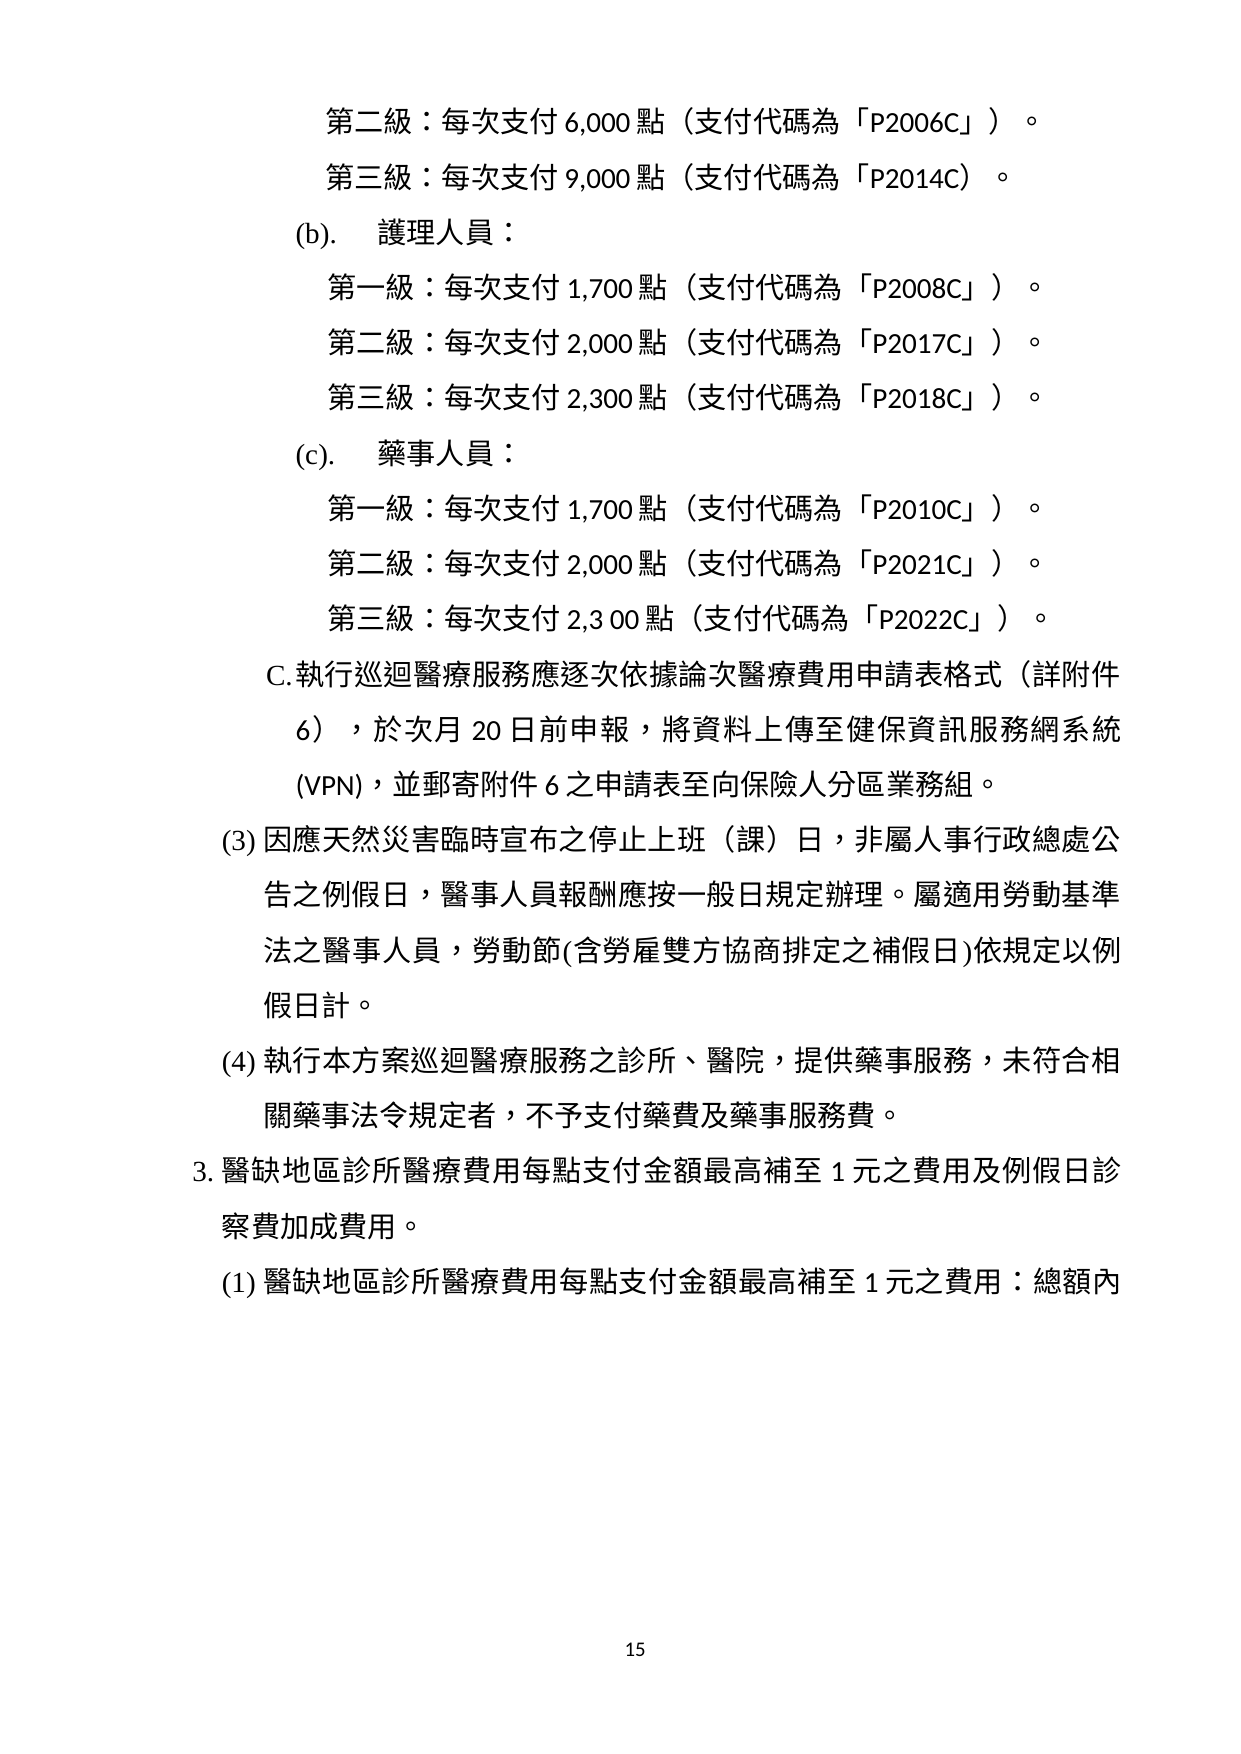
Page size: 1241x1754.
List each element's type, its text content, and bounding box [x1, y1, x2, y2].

list 醫缺地區診所醫療費用每點支付金額最高補至1元之費用及例假日診察費加成費用。 [192, 1138, 1122, 1248]
text 第二級：每次支付2,000點（支付代碼為「P2017C」）。 [327, 309, 1122, 365]
text 第三級：每次支付2,300點（支付代碼為「P2018C」）。 [327, 365, 1122, 420]
text 第三級：每次支付2,3 00點（支付代碼為「P2022C」）。 [327, 586, 1122, 641]
list 醫缺地區診所醫療費用每點支付金額最高補至1元之費用：總額內 [222, 1248, 1122, 1303]
text 第一級：每次支付1,700點（支付代碼為「P2010C」）。 [327, 475, 1122, 530]
list 執行本方案巡迴醫療服務之診所、醫院，提供藥事服務，未符合相關藥事法令規定者，不予支付藥費及藥事服務費。 [222, 1027, 1122, 1138]
text 第一級：每次支付1,700點（支付代碼為「P2008C」）。 [327, 254, 1122, 309]
list 執行巡迴醫療服務應逐次依據論次醫療費用申請表格式（詳附件6），於次月20日前申報，將資料上傳至健保資訊服務網系統(VPN)，並郵寄附件6之申請表至向保險人分區業務組。 [266, 641, 1122, 806]
text 第二級：每次支付2,000點（支付代碼為「P2021C」）。 [327, 530, 1122, 586]
list 藥事人員： [295, 420, 1122, 475]
list 護理人員： [295, 199, 1122, 254]
text 第二級：每次支付6,000點（支付代碼為「P2006C」）。 [325, 89, 1122, 144]
text 第三級：每次支付9,000點（支付代碼為「P2014C）。 [325, 144, 1122, 199]
list 因應天然災害臨時宣布之停止上班（課）日，非屬人事行政總處公告之例假日，醫事人員報酬應按一般日規定辦理。屬適用勞動基準法之醫事人員，勞動節(含勞雇雙方協商排定之補假日)依規定以例假日計。 [222, 806, 1122, 1027]
